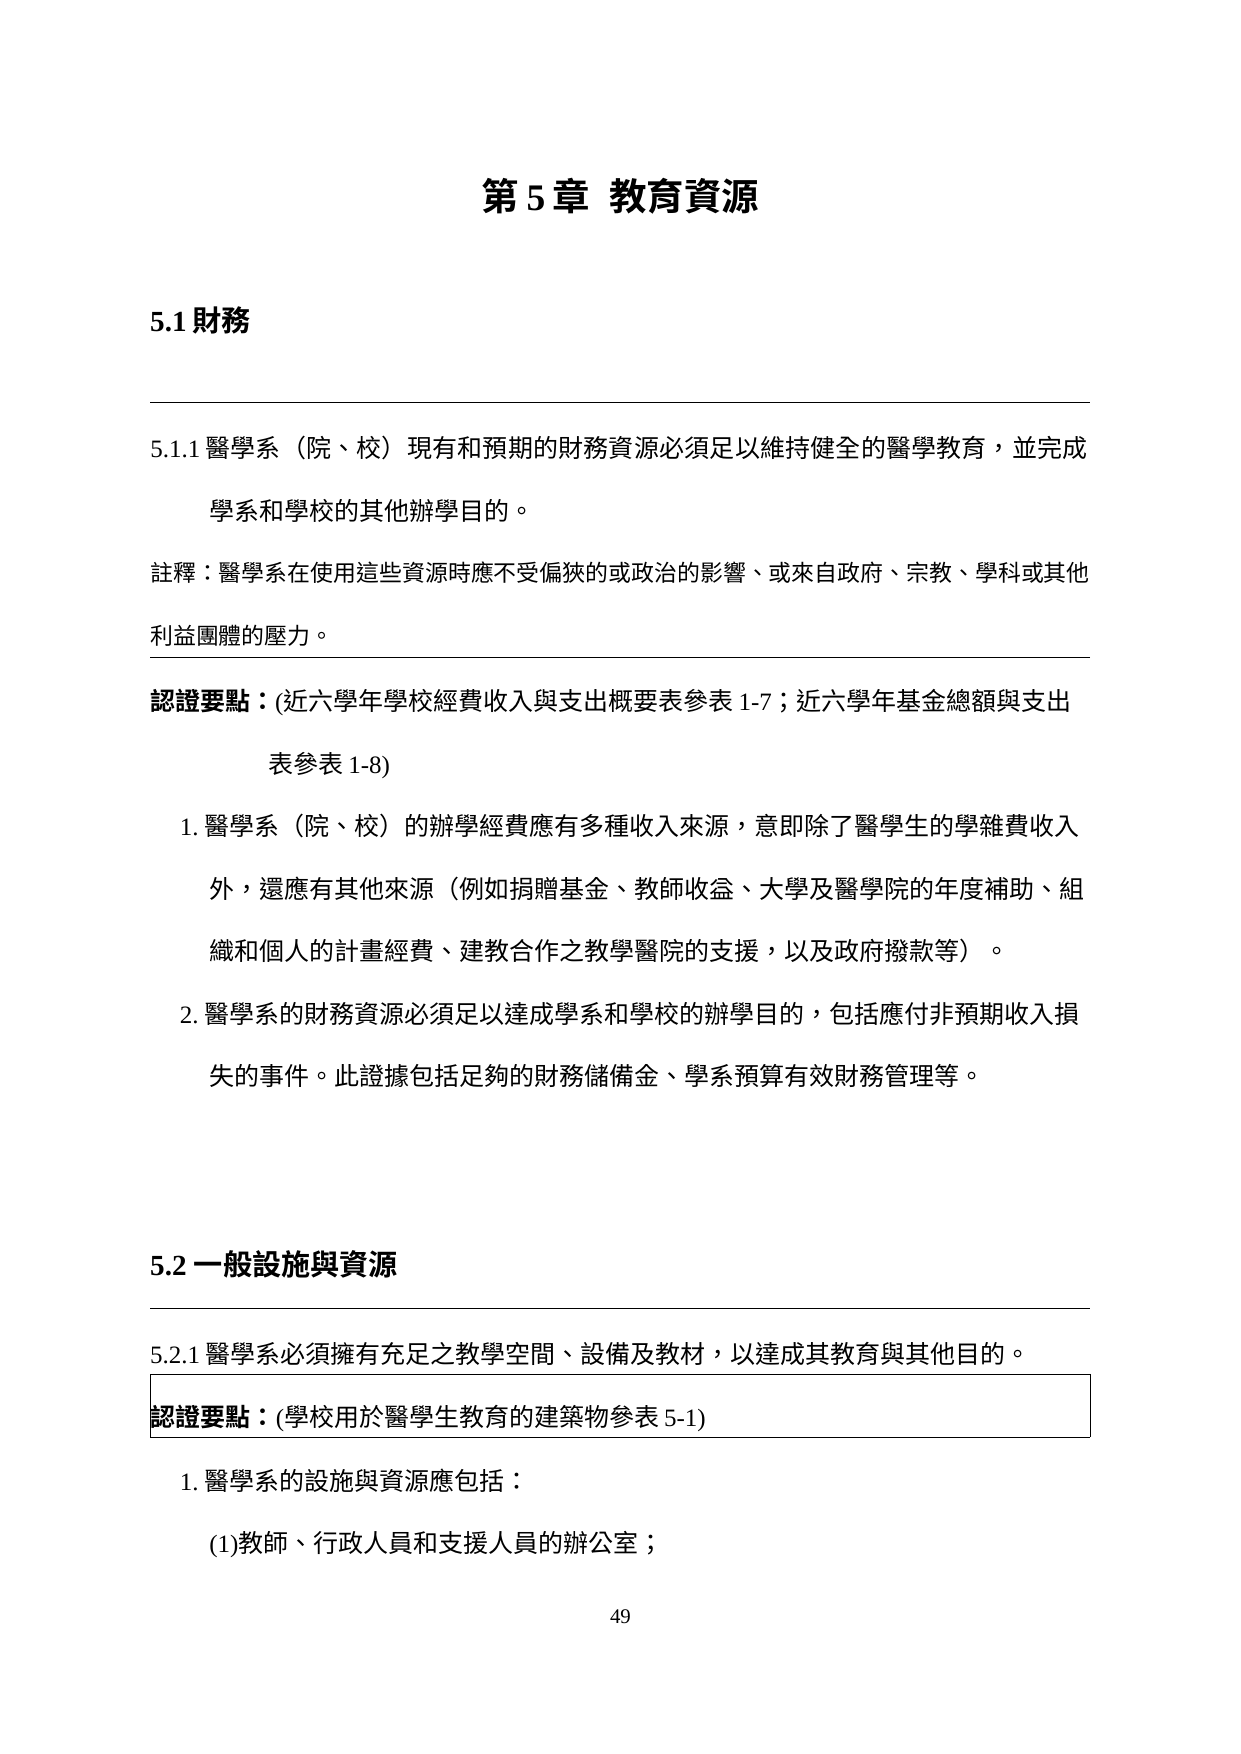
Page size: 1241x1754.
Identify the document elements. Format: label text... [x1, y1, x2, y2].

text 註釋：醫學系在使用這些資源時應不受偏狹的或政治的影響、或來自政府、宗教、學科或其他利益團體的壓力。 [150, 530, 1090, 657]
text 5.2.1醫學系必須擁有充足之教學空間、設備及教材，以達成其教育與其他目的。 [150, 1309, 1090, 1374]
subtitle 5.1財務 [150, 277, 1090, 339]
subtitle 第5章 教育資源 [150, 152, 1090, 214]
text 認證要點：(學校用於醫學生教育的建築物參表5-1) [151, 1375, 1090, 1437]
text (1)教師、行政人員和支援人員的辦公室； [209, 1500, 1090, 1562]
list 醫學系的財務資源必須足以達成學系和學校的辦學目的，包括應付非預期收入損失的事件。此證據包括足夠的財務儲備金、學系預算有效財務管理等。 [179, 971, 1090, 1096]
text 5.1.1醫學系（院、校）現有和預期的財務資源必須足以維持健全的醫學教育，並完成學系和學校的其他辦學目的。 [150, 403, 1090, 530]
list 醫學系（院、校）的辦學經費應有多種收入來源，意即除了醫學生的學雜費收入外，還應有其他來源（例如捐贈基金、教師收益、大學及醫學院的年度補助、組織和個人的計畫經費、建教合作之教學醫院的支援，以及政府撥款等）。 [179, 783, 1090, 971]
subtitle 5.2 一般設施與資源 [150, 1221, 1090, 1283]
list 醫學系的設施與資源應包括： [179, 1438, 1090, 1500]
text 認證要點：(近六學年學校經費收入與支出概要表參表1-7；近六學年基金總額與支出表參表1-8) [150, 658, 1090, 783]
